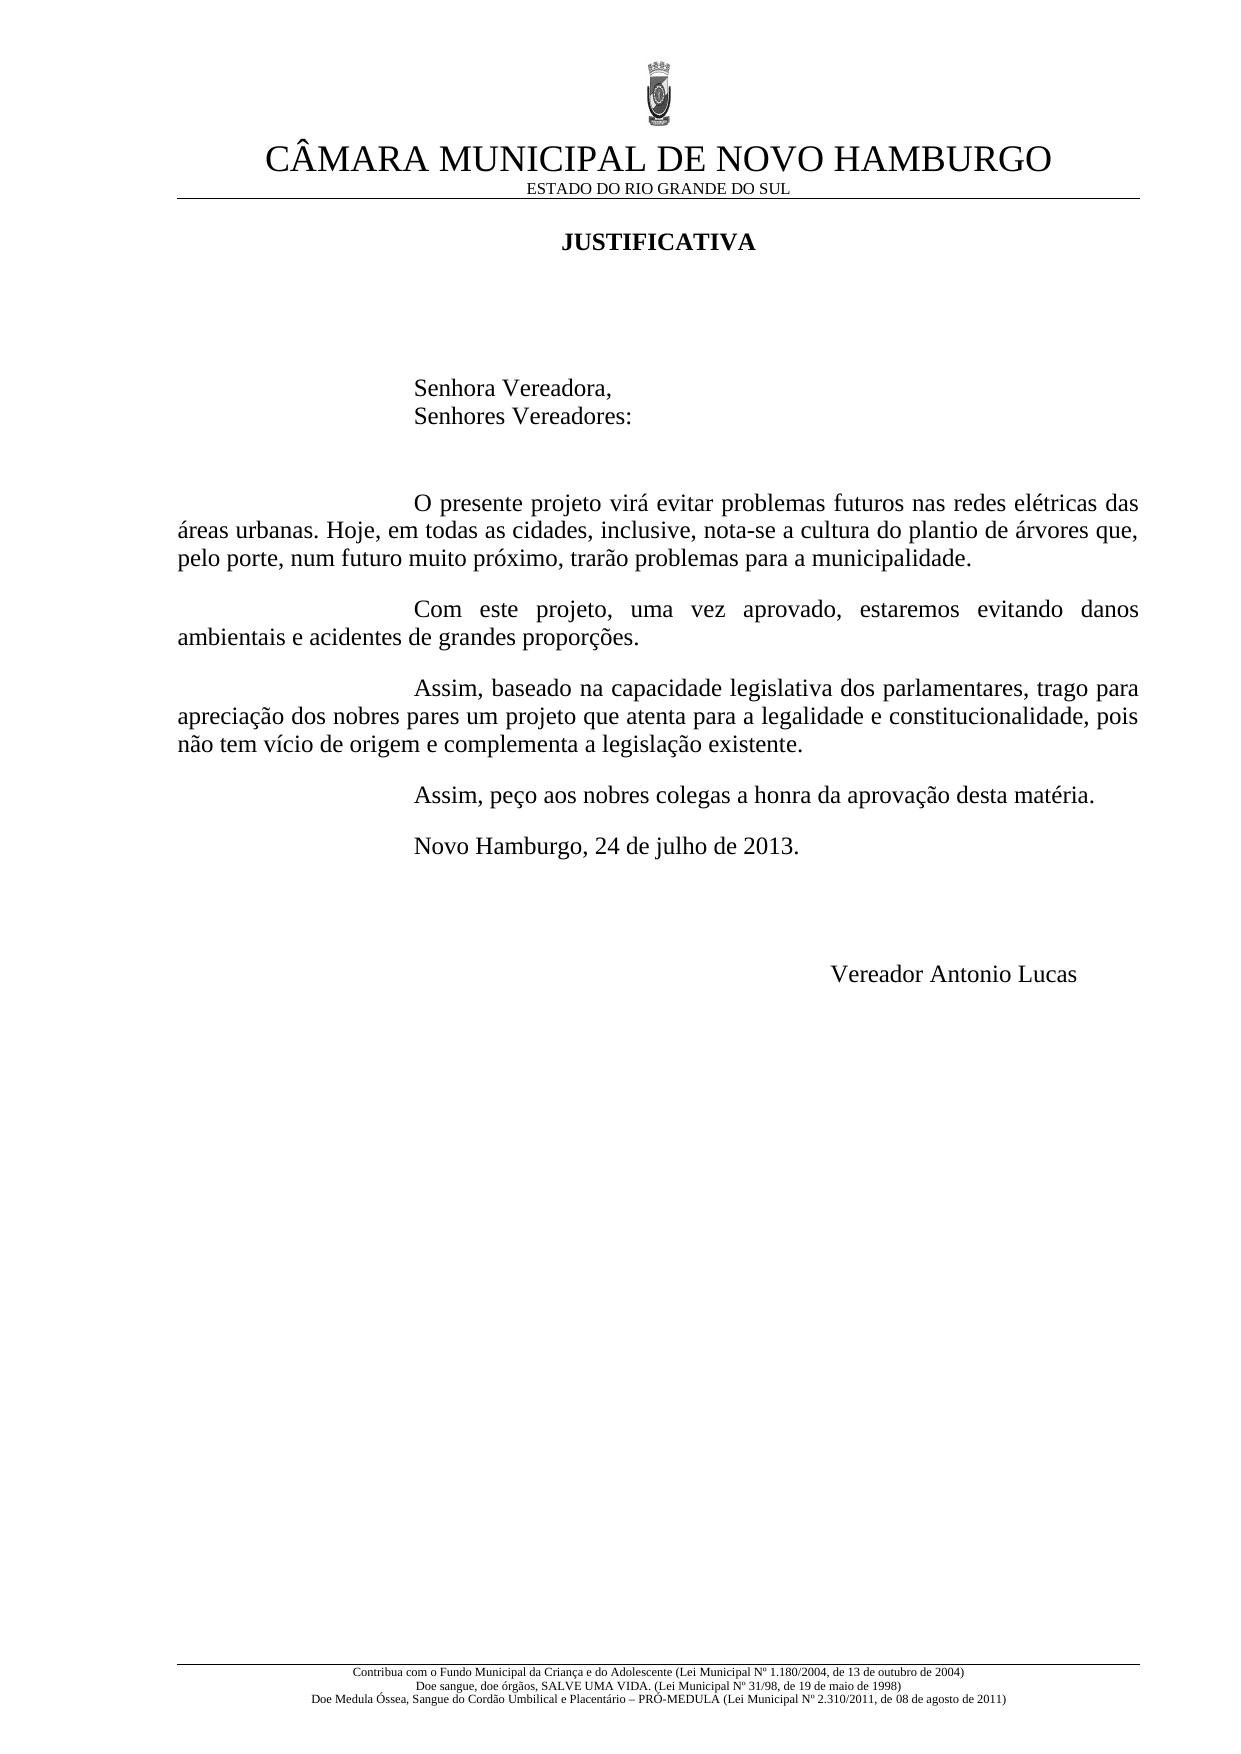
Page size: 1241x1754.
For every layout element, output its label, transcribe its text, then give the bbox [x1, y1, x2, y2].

text O presente projeto virá evitar problemas futuros nas redes elétricas das áreas urbanas. Hoje, em todas as cidades, inclusive, nota-se a cultura do plantio de árvores que, pelo porte, num futuro muito próximo, trarão problemas para a municipalidade. [177, 489, 1140, 572]
text Senhores Vereadores: [177, 402, 1140, 429]
text Vereador Antonio Lucas [768, 960, 1140, 988]
text Assim, peço aos nobres colegas a honra da aprovação desta matéria. [177, 781, 1140, 809]
text Assim, baseado na capacidade legislativa dos parlamentares, trago para apreciação dos nobres pares um projeto que atenta para a legalidade e constitucionalidade, pois não tem vício de origem e complementa a legislação existente. [177, 674, 1140, 757]
text Novo Hamburgo, 24 de julho de 2013. [177, 832, 1140, 860]
text Senhora Vereadora, [177, 374, 1140, 402]
text Com este projeto, uma vez aprovado, estaremos evitando danos ambientais e acidentes de grandes proporções. [177, 595, 1140, 651]
text JUSTIFICATIVA [177, 228, 1140, 256]
